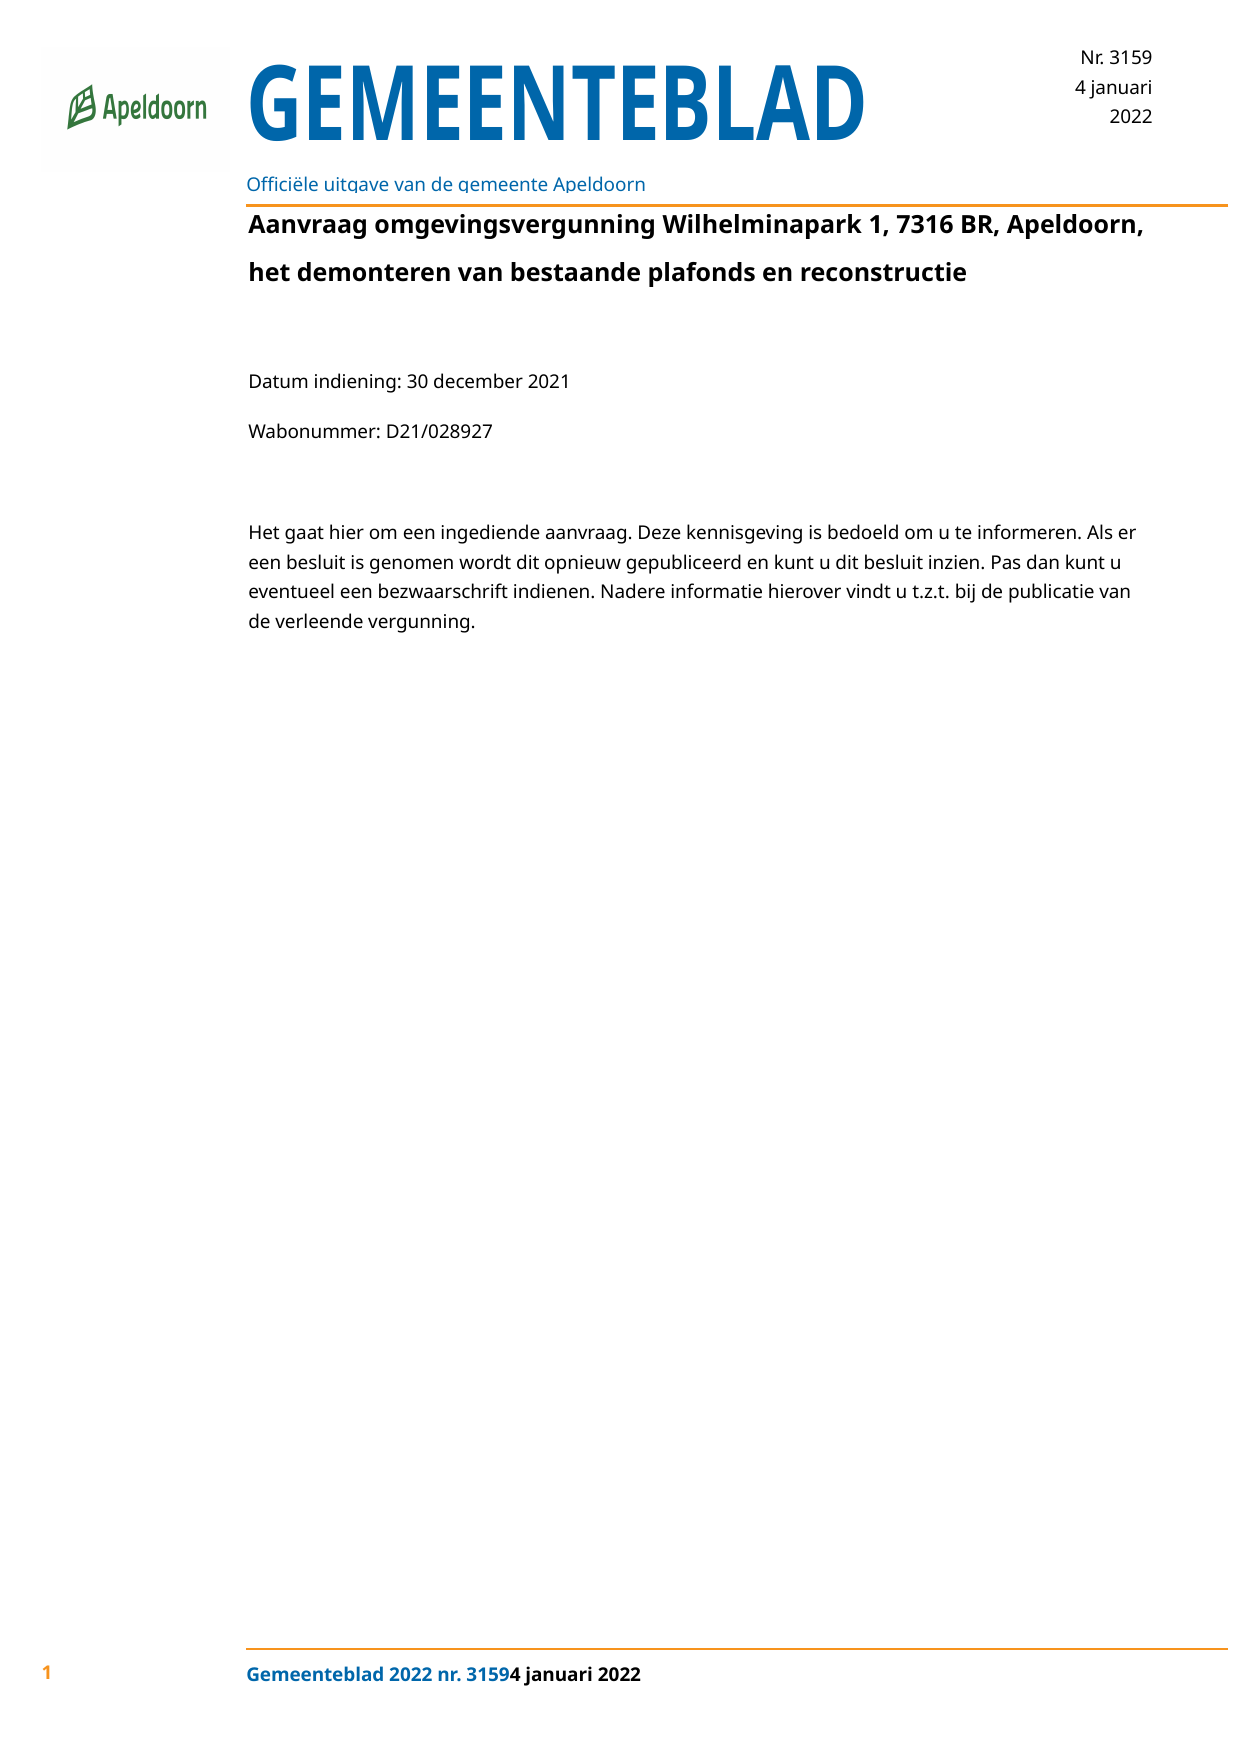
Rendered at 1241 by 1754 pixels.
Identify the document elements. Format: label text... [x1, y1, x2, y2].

picture [41, 47, 231, 172]
text Wabonummer: D21/028927 [248, 419, 1152, 444]
text Het gaat hier om een ingediende aanvraag. Deze kennisgeving is bedoeld om u te informeren. Als er een besluit is genomen wordt dit opnieuw gepubliceerd en kunt u dit besluit inzien. Pas dan kunt u eventueel een bezwaarschrift indienen. Nadere informatie hierover vindt u t.z.t. bij de publicatie van de verleende vergunning. [248, 519, 1152, 634]
text Datum indiening: 30 december 2021 [248, 368, 1152, 394]
text Aanvraag omgevingsvergunning Wilhelminapark 1, 7316 BR, Apeldoorn, het demonteren van bestaande plafonds en reconstructie [248, 207, 1152, 288]
